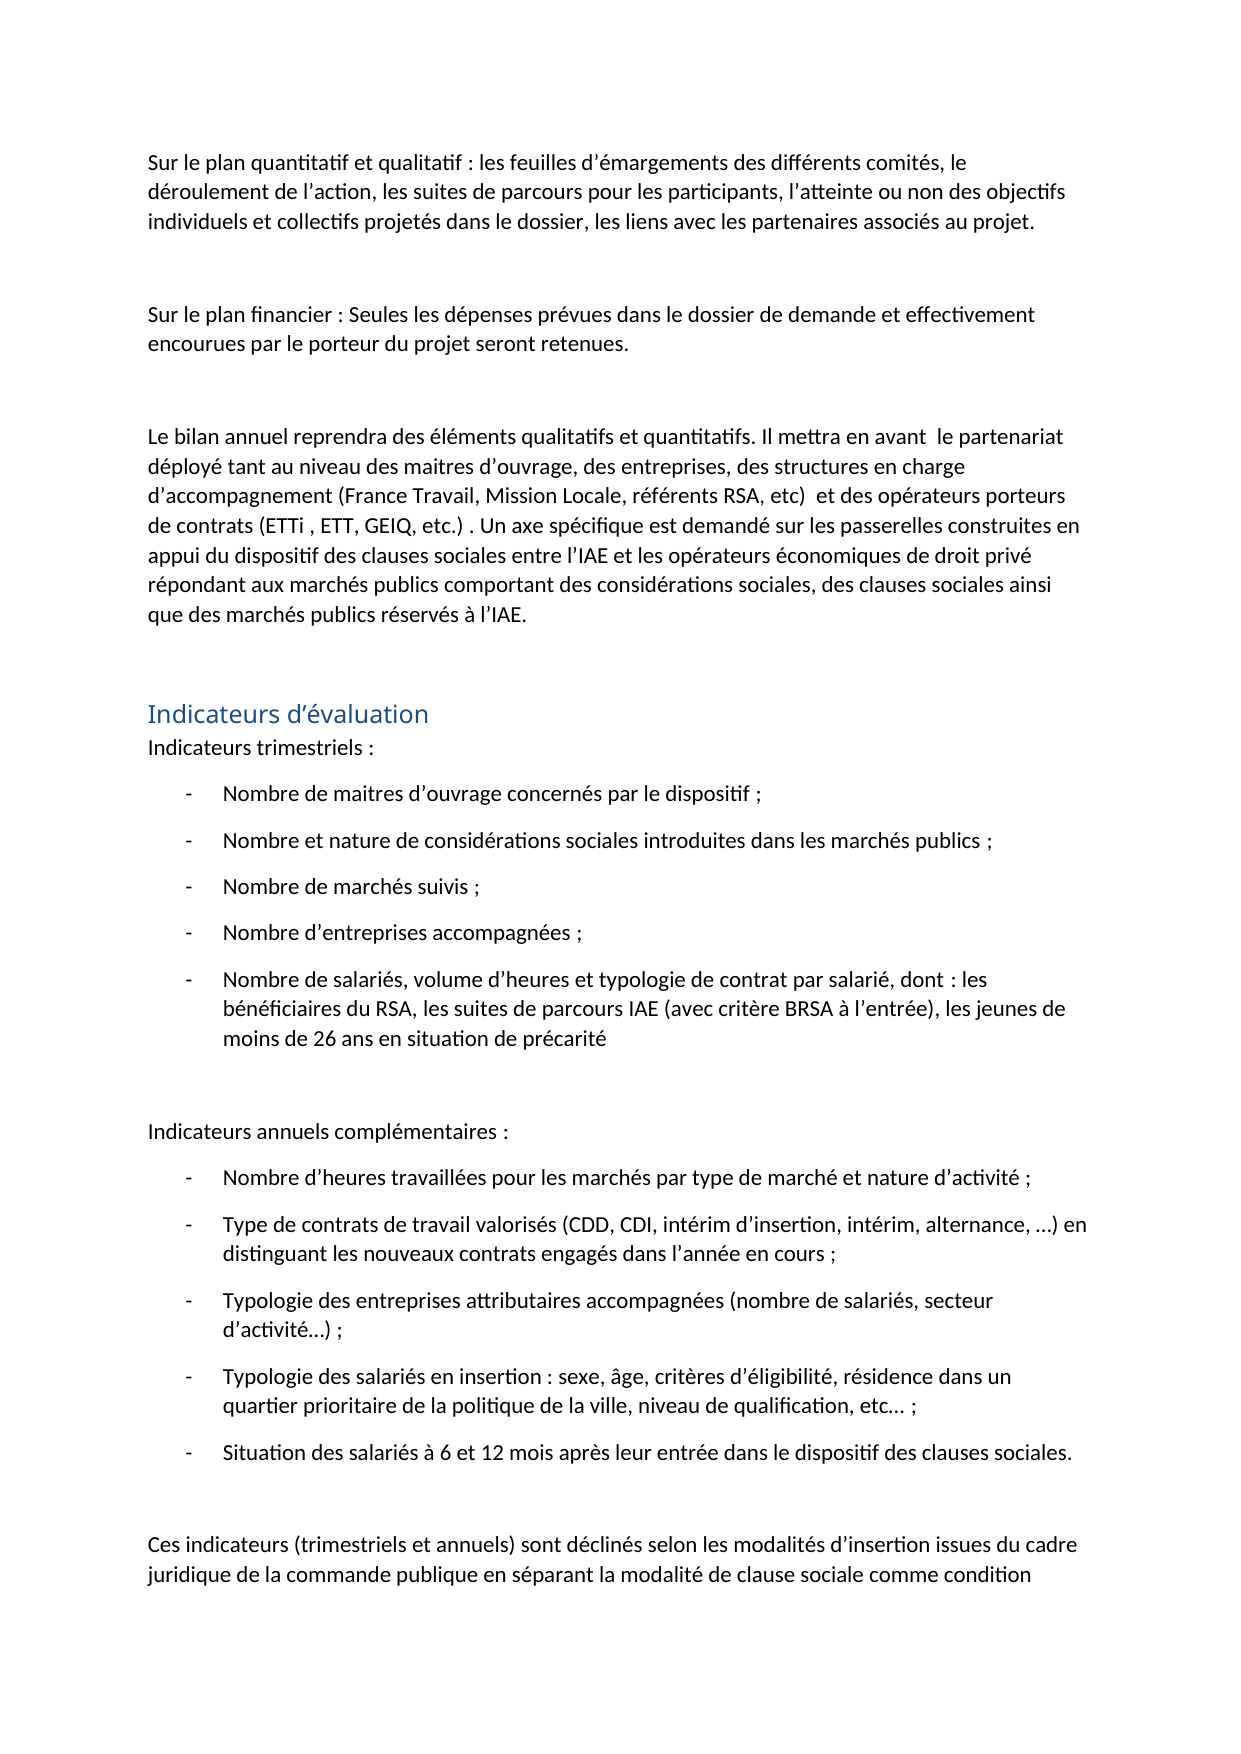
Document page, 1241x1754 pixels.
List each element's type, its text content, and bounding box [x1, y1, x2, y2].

text Sur le plan financier : Seules les dépenses prévues dans le dossier de demande et effectivement encourues par le porteur du projet seront retenues. [148, 300, 1093, 357]
text Ces indicateurs (trimestriels et annuels) sont déclinés selon les modalités d’insertion issues du cadre juridique de la commande publique en séparant la modalité de clause sociale comme condition [148, 1531, 1093, 1588]
list Nombre de salariés, volume d’heures et typologie de contrat par salarié, dont : les bénéficiaires du RSA, les suites de parcours IAE (avec critère BRSA à l’entrée), les jeunes de moins de 26 ans en situation de précarité [185, 965, 1093, 1052]
list Nombre de maitres d’ouvrage concernés par le dispositif ; [185, 779, 1093, 807]
list Typologie des salariés en insertion : sexe, âge, critères d’éligibilité, résidence dans un quartier prioritaire de la politique de la ville, niveau de qualification, etc… ; [185, 1362, 1093, 1419]
list Nombre et nature de considérations sociales introduites dans les marchés publics ; [185, 826, 1093, 854]
list Typologie des entreprises attributaires accompagnées (nombre de salariés, secteur d’activité…) ; [185, 1286, 1093, 1343]
list Type de contrats de travail valorisés (CDD, CDI, intérim d’insertion, intérim, alternance, …) en distinguant les nouveaux contrats engagés dans l’année en cours ; [185, 1210, 1093, 1267]
text Sur le plan quantitatif et qualitatif : les feuilles d’émargements des différents comités, le déroulement de l’action, les suites de parcours pour les participants, l’atteinte ou non des objectifs individuels et collectifs projetés dans le dossier, les liens avec les partenaires associés au projet. [148, 148, 1093, 235]
text Indicateurs annuels complémentaires : [148, 1117, 1093, 1145]
list Nombre d’heures travaillées pour les marchés par type de marché et nature d’activité ; [185, 1163, 1093, 1191]
list Nombre de marchés suivis ; [185, 872, 1093, 900]
list Nombre d’entreprises accompagnées ; [185, 918, 1093, 947]
text Le bilan annuel reprendra des éléments qualitatifs et quantitatifs. Il mettra en avant le partenariat déployé tant au niveau des maitres d’ouvrage, des entreprises, des structures en charge d’accompagnement (France Travail, Mission Locale, référents RSA, etc) et des opérateurs porteurs de contrats (ETTi , ETT, GEIQ, etc.) . Un axe spécifique est demandé sur les passerelles construites en appui du dispositif des clauses sociales entre l’IAE et les opérateurs économiques de droit privé répondant aux marchés publics comportant des considérations sociales, des clauses sociales ainsi que des marchés publics réservés à l’IAE. [148, 422, 1093, 628]
text Indicateurs trimestriels : [148, 733, 1093, 761]
subtitle Indicateurs d’évaluation [148, 697, 1093, 731]
list Situation des salariés à 6 et 12 mois après leur entrée dans le dispositif des clauses sociales. [185, 1438, 1093, 1466]
